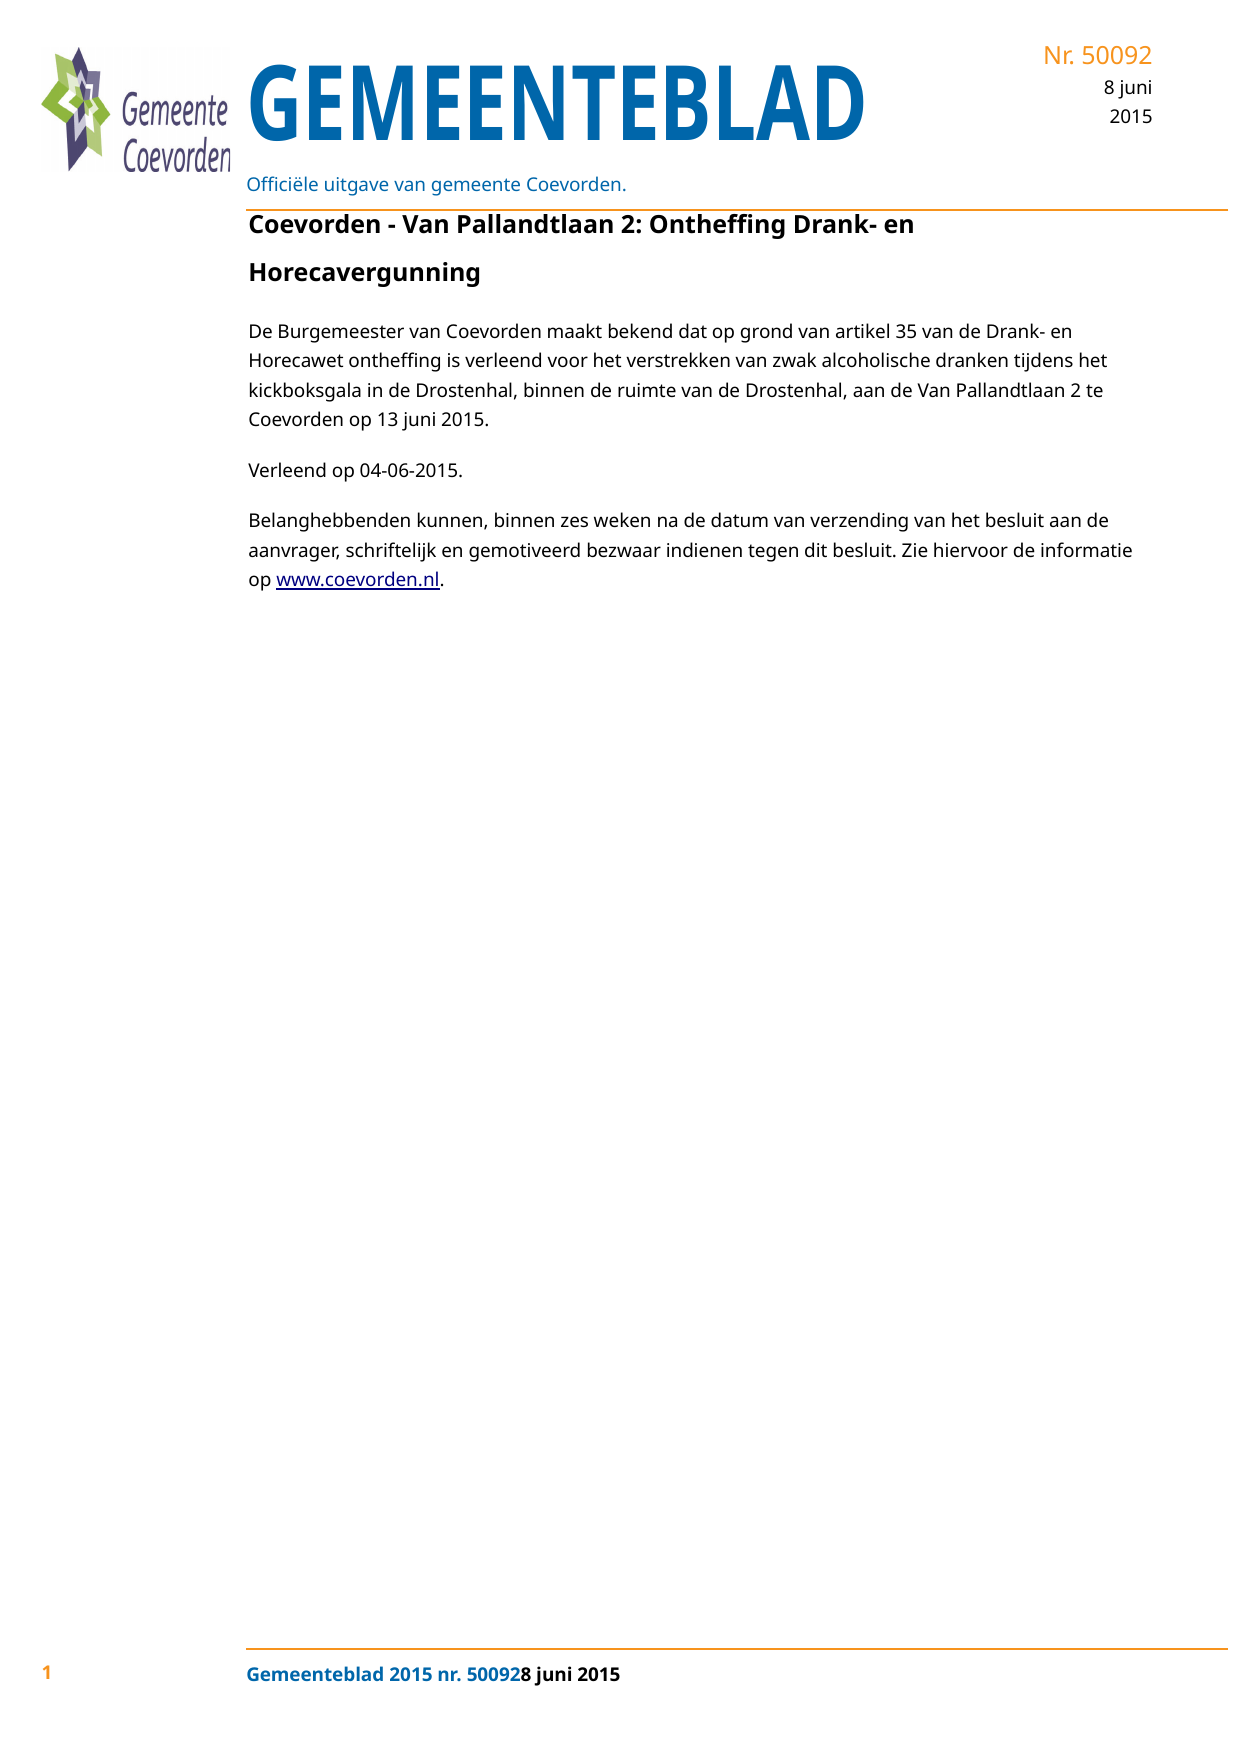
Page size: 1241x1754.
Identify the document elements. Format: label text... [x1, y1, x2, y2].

text Verleend op 04-06-2015. [248, 457, 1152, 483]
text Belanghebbenden kunnen, binnen zes weken na de datum van verzending van het besluit aan de aanvrager, schriftelijk en gemotiveerd bezwaar indienen tegen dit besluit. Zie hiervoor de informatie op www.coevorden.nl. [248, 507, 1152, 592]
text Coevorden - Van Pallandtlaan 2: Ontheffing Drank- en Horecavergunning [248, 211, 1152, 288]
text De Burgemeester van Coevorden maakt bekend dat op grond van artikel 35 van de Drank- en Horecawet ontheffing is verleend voor het verstrekken van zwak alcoholische dranken tijdens het kickboksgala in de Drostenhal, binnen de ruimte van de Drostenhal, aan de Van Pallandtlaan 2 te Coevorden op 13 juni 2015. [248, 318, 1152, 432]
picture [41, 47, 231, 172]
